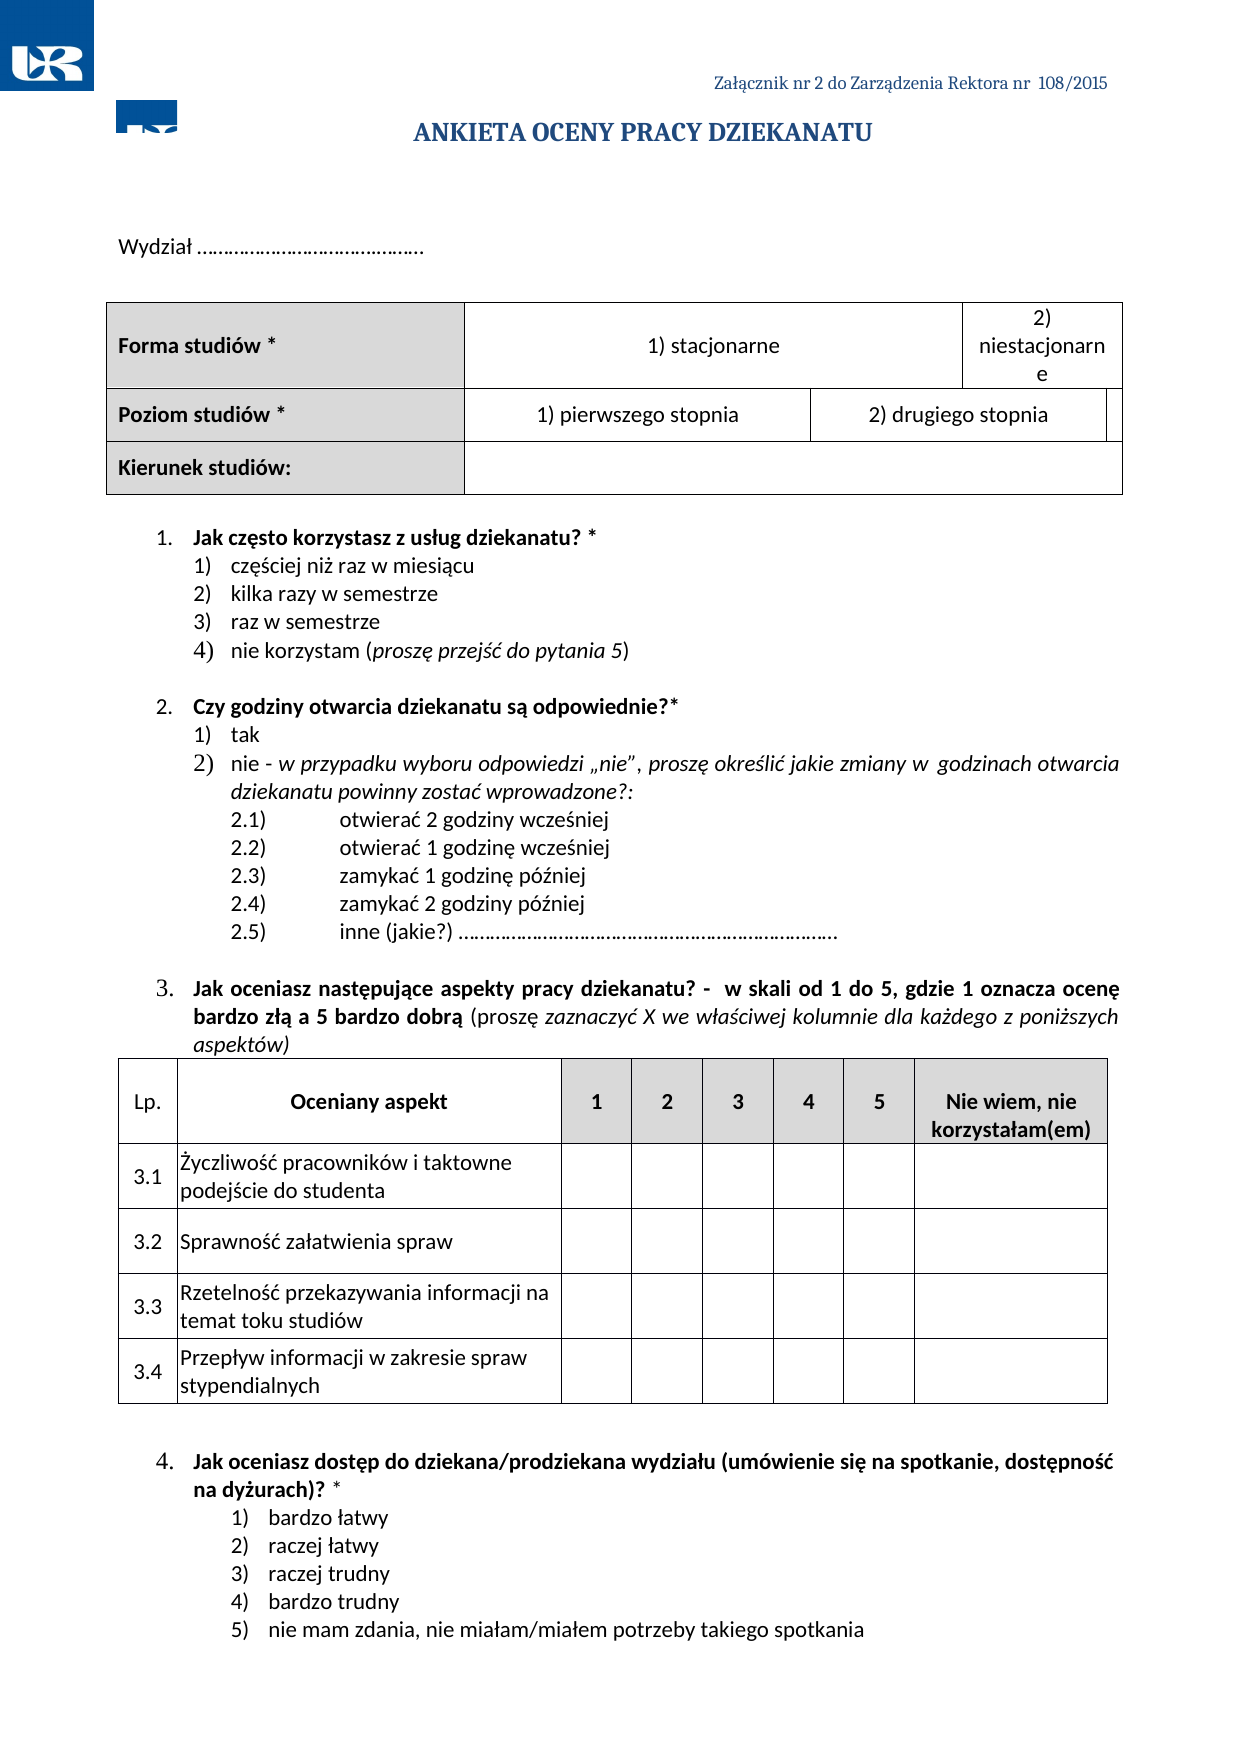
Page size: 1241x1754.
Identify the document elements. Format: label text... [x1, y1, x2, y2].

table_cell Kierunek studiów: [107, 442, 464, 494]
list otwierać 1 godzinę wcześniej [230, 833, 1122, 861]
table_cell [703, 1209, 773, 1273]
table_cell [915, 1274, 1107, 1338]
table_cell [915, 1339, 1107, 1403]
table_cell [774, 1144, 843, 1208]
table_cell Rzetelność przekazywania informacji na temat toku studiów [178, 1274, 561, 1338]
table_cell [844, 1144, 914, 1208]
table_cell [915, 1209, 1107, 1273]
table_cell [632, 1144, 702, 1208]
table_header Oceniany aspekt [178, 1059, 561, 1143]
table_header 2) niestacjonarne [963, 303, 1122, 387]
table_cell [774, 1209, 843, 1273]
table_cell 1) pierwszego stopnia [465, 389, 810, 441]
list raczej trudny [231, 1559, 1122, 1587]
list bardzo trudny [231, 1587, 1122, 1616]
table_cell [703, 1144, 773, 1208]
list zamykać 2 godziny później [230, 889, 1122, 917]
table_header 1 [562, 1059, 631, 1143]
table_cell [632, 1209, 702, 1273]
table_cell [844, 1339, 914, 1403]
table_header 1) stacjonarne [465, 303, 962, 387]
table_cell [632, 1339, 702, 1403]
table_cell [915, 1144, 1107, 1208]
list Czy godziny otwarcia dziekanatu są odpowiednie?* [156, 692, 1122, 720]
table_header 3 [703, 1059, 773, 1143]
table_cell 3.3 [119, 1274, 177, 1338]
table_cell Przepływ informacji w zakresie spraw stypendialnych [178, 1339, 561, 1403]
list Jak często korzystasz z usług dziekanatu? * [156, 523, 1122, 551]
list raz w semestrze [193, 607, 1122, 635]
table_cell 3.2 [119, 1209, 177, 1273]
list Jak oceniasz następujące aspekty pracy dziekanatu? - w skali od 1 do 5, gdzie 1 oznacza ocenę bardzo złą a 5 bardzo dobrą (proszę zaznaczyć X we właściwej kolumnie dla każdego z poniższych aspektów) [156, 973, 1122, 1058]
list częściej niż raz w miesiącu [193, 551, 1122, 579]
table_cell 3) jednolite magisterskie [1107, 389, 1122, 441]
text Wydział …………………………….……… [118, 232, 1122, 260]
table_cell [562, 1274, 631, 1338]
table_cell [703, 1339, 773, 1403]
table_cell [774, 1274, 843, 1338]
list Jak oceniasz dostęp do dziekana/prodziekana wydziału (umówienie się na spotkanie, dostępność na dyżurach)? * [156, 1446, 1122, 1503]
table_cell [844, 1274, 914, 1338]
table_cell Życzliwość pracowników i taktowne podejście do studenta [178, 1144, 561, 1208]
table_header 2 [632, 1059, 702, 1143]
list nie mam zdania, nie miałam/miałem potrzeby takiego spotkania [231, 1616, 1122, 1643]
list inne (jakie?) ……………………………………………………………… [230, 917, 1122, 945]
list bardzo łatwy [231, 1503, 1122, 1531]
table_header 5 [844, 1059, 914, 1143]
list nie - w przypadku wyboru odpowiedzi „nie”, proszę określić jakie zmiany w godzinach otwarcia dziekanatu powinny zostać wprowadzone?: [193, 748, 1122, 805]
table_cell [632, 1274, 702, 1338]
table_header 4 [774, 1059, 843, 1143]
table_cell [703, 1274, 773, 1338]
list otwierać 2 godziny wcześniej [230, 805, 1122, 833]
table_cell 3.1 [119, 1144, 177, 1208]
list nie korzystam (proszę przejść do pytania 5) [193, 635, 1122, 664]
table_header Nie wiem, nie korzystałam(em) [915, 1059, 1107, 1143]
table_cell [562, 1144, 631, 1208]
table_cell [774, 1339, 843, 1403]
table_cell [562, 1209, 631, 1273]
list zamykać 1 godzinę później [230, 861, 1122, 889]
table_cell Poziom studiów * [107, 389, 464, 441]
list kilka razy w semestrze [193, 579, 1122, 607]
table_cell Sprawność załatwienia spraw [178, 1209, 561, 1273]
table_cell [844, 1209, 914, 1273]
list raczej łatwy [231, 1531, 1122, 1559]
table_cell [465, 442, 1122, 494]
picture [0, 0, 94, 91]
list tak [193, 720, 1122, 748]
table_cell [562, 1339, 631, 1403]
table_cell 3.4 [119, 1339, 177, 1403]
table_header Lp. [119, 1059, 177, 1143]
picture [120, 100, 209, 149]
table_header Forma studiów * [107, 303, 464, 387]
table_cell 2) drugiego stopnia [811, 389, 1106, 441]
